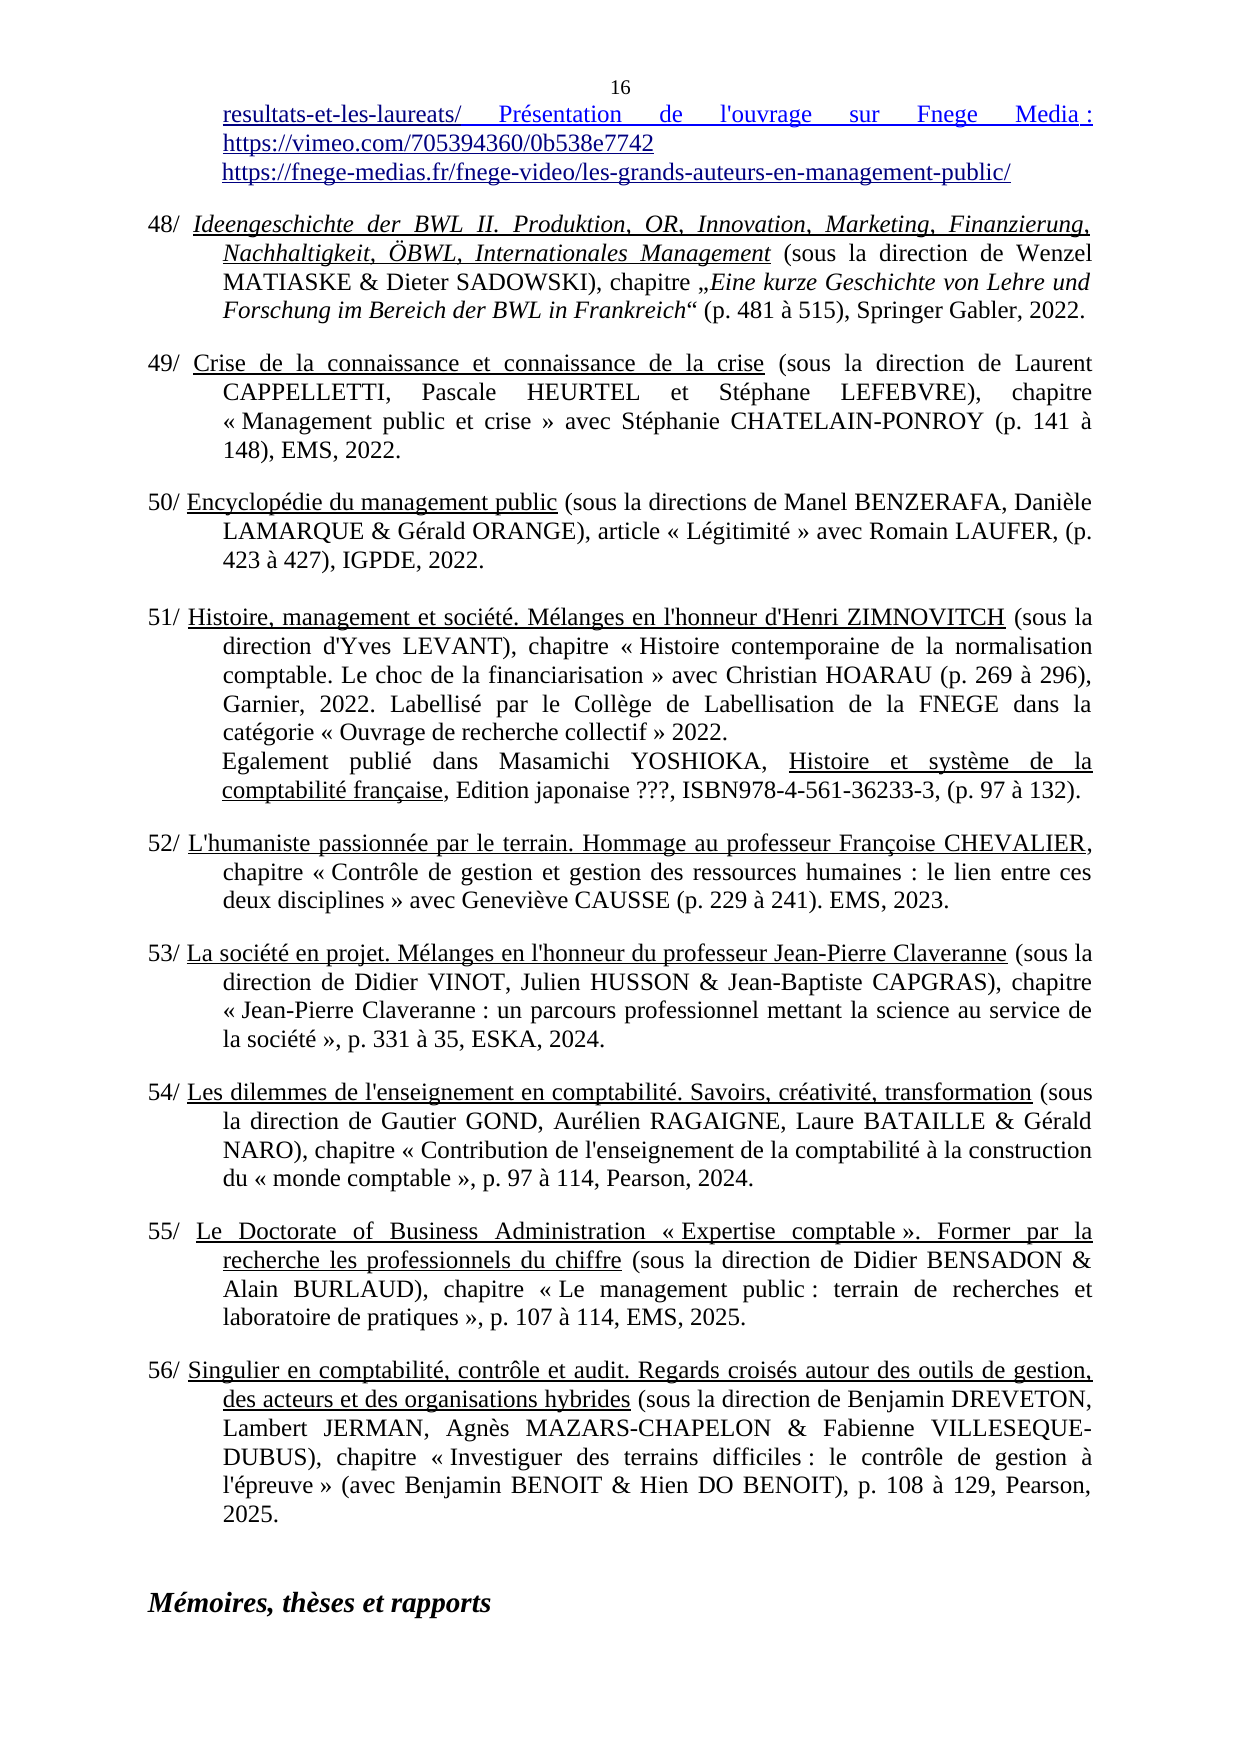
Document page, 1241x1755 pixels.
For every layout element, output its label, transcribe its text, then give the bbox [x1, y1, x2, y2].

text 54/ Les dilemmes de l'enseignement en comptabilité. Savoirs, créativité, transformation (sous la direction de Gautier GOND, Aurélien RAGAIGNE, Laure BATAILLE & Gérald NARO), chapitre « Contribution de l'enseignement de la comptabilité à la construction du « monde comptable », p. 97 à 114, Pearson, 2024. [148, 1077, 1093, 1192]
text 56/ Singulier en comptabilité, contrôle et audit. Regards croisés autour des outils de gestion, des acteurs et des organisations hybrides (sous la direction de Benjamin DREVETON, Lambert JERMAN, Agnès MAZARS-CHAPELON & Fabienne VILLESEQUE-DUBUS), chapitre « Investiguer des terrains difficiles : le contrôle de gestion à l'épreuve » (avec Benjamin BENOIT & Hien DO BENOIT), p. 108 à 129, Pearson, 2025. [148, 1355, 1093, 1528]
text Egalement publié dans Masamichi YOSHIOKA, Histoire et système de la comptabilité française, Edition japonaise ???, ISBN978-4-561-36233-3, (p. 97 à 132). [222, 746, 1093, 804]
text 55/ Le Doctorate of Business Administration « Expertise comptable ». Former par la recherche les professionnels du chiffre (sous la direction de Didier BENSADON & Alain BURLAUD), chapitre « Le management public : terrain de recherches et laboratoire de pratiques », p. 107 à 114, EMS, 2025. [148, 1216, 1093, 1331]
text 51/ Histoire, management et société. Mélanges en l'honneur d'Henri ZIMNOVITCH (sous la direction d'Yves LEVANT), chapitre « Histoire contemporaine de la normalisation comptable. Le choc de la financiarisation » avec Christian HOARAU (p. 269 à 296), Garnier, 2022. Labellisé par le Collège de Labellisation de la FNEGE dans la catégorie « Ouvrage de recherche collectif » 2022. [148, 602, 1093, 746]
text resultats-et-les-laureats/ Présentation de l'ouvrage sur Fnege Media : https://vimeo.com/705394360/0b538e7742 [148, 99, 1093, 157]
text 48/ Ideengeschichte der BWL II. Produktion, OR, Innovation, Marketing, Finanzierung, Nachhaltigkeit, ÖBWL, Internationales Management (sous la direction de Wenzel MATIASKE & Dieter SADOWSKI), chapitre „Eine kurze Geschichte von Lehre und Forschung im Bereich der BWL in Frankreich“ (p. 481 à 515), Springer Gabler, 2022. [148, 209, 1093, 324]
text 52/ L'humaniste passionnée par le terrain. Hommage au professeur Françoise CHEVALIER, chapitre « Contrôle de gestion et gestion des ressources humaines : le lien entre ces deux disciplines » avec Geneviève CAUSSE (p. 229 à 241). EMS, 2023. [148, 828, 1093, 914]
text https://fnege-medias.fr/fnege-video/les-grands-auteurs-en-management-public/ [222, 157, 1093, 185]
subtitle Mémoires, thèses et rapports [148, 1585, 1093, 1619]
text 53/ La société en projet. Mélanges en l'honneur du professeur Jean-Pierre Claveranne (sous la direction de Didier VINOT, Julien HUSSON & Jean-Baptiste CAPGRAS), chapitre « Jean-Pierre Claveranne : un parcours professionnel mettant la science au service de la société », p. 331 à 35, ESKA, 2024. [148, 938, 1093, 1053]
text 50/ Encyclopédie du management public (sous la directions de Manel BENZERAFA, Danièle LAMARQUE & Gérald ORANGE), article « Légitimité » avec Romain LAUFER, (p. 423 à 427), IGPDE, 2022. [148, 487, 1093, 574]
text 49/ Crise de la connaissance et connaissance de la crise (sous la direction de Laurent CAPPELLETTI, Pascale HEURTEL et Stéphane LEFEBVRE), chapitre « Management public et crise » avec Stéphanie CHATELAIN-PONROY (p. 141 à 148), EMS, 2022. [148, 348, 1093, 463]
